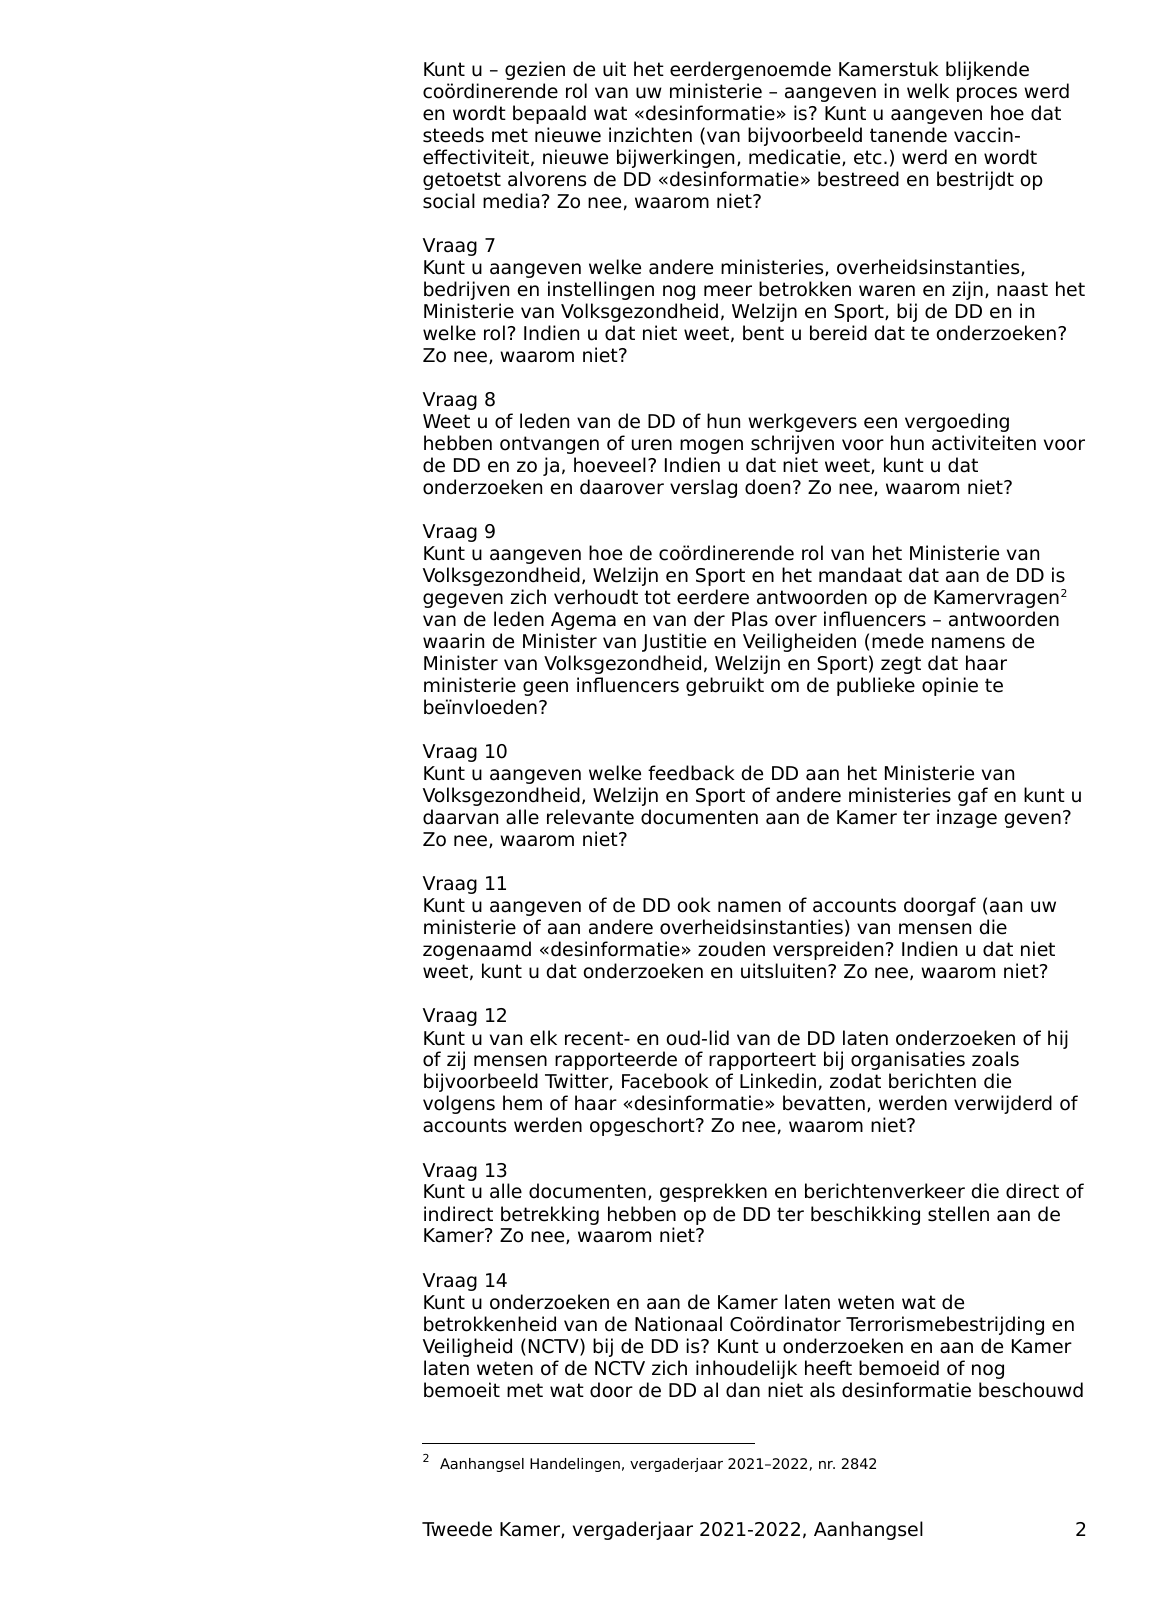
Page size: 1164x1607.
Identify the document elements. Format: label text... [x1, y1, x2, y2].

text Kunt u – gezien de uit het eerdergenoemde Kamerstuk blijkende coördinerende rol van uw ministerie – aangeven in welk proces werd en wordt bepaald wat «desinformatie» is? Kunt u aangeven hoe dat steeds met nieuwe inzichten (van bijvoorbeeld tanende vaccin-effectiviteit, nieuwe bijwerkingen, medicatie, etc.) werd en wordt getoetst alvorens de DD «desinformatie» bestreed en bestrijdt op social media? Zo nee, waarom niet? [422, 59, 1087, 213]
text Kunt u van elk recent- en oud-lid van de DD laten onderzoeken of hij of zij mensen rapporteerde of rapporteert bij organisaties zoals bijvoorbeeld Twitter, Facebook of Linkedin, zodat berichten die volgens hem of haar «desinformatie» bevatten, werden verwijderd of accounts werden opgeschort? Zo nee, waarom niet? [422, 1027, 1087, 1137]
text Weet u of leden van de DD of hun werkgevers een vergoeding hebben ontvangen of uren mogen schrijven voor hun activiteiten voor de DD en zo ja, hoeveel? Indien u dat niet weet, kunt u dat onderzoeken en daarover verslag doen? Zo nee, waarom niet? [422, 411, 1087, 499]
text Aanhangsel Handelingen, vergaderjaar 2021–2022, nr. 2842 [422, 1452, 1087, 1474]
text Vraag 9 [422, 521, 1087, 543]
text Kunt u aangeven hoe de coördinerende rol van het Ministerie van Volksgezondheid, Welzijn en Sport en het mandaat dat aan de DD is gegeven zich verhoudt tot eerdere antwoorden op de Kamervragen van de leden Agema en van der Plas over influencers – antwoorden waarin de Minister van Justitie en Veiligheiden (mede namens de Minister van Volksgezondheid, Welzijn en Sport) zegt dat haar ministerie geen influencers gebruikt om de publieke opinie te beïnvloeden? [422, 543, 1087, 719]
text Vraag 13 [422, 1159, 1087, 1181]
text Vraag 10 [422, 741, 1087, 763]
text Kunt u aangeven welke andere ministeries, overheidsinstanties, bedrijven en instellingen nog meer betrokken waren en zijn, naast het Ministerie van Volksgezondheid, Welzijn en Sport, bij de DD en in welke rol? Indien u dat niet weet, bent u bereid dat te onderzoeken? Zo nee, waarom niet? [422, 257, 1087, 367]
text Vraag 11 [422, 873, 1087, 895]
text Vraag 8 [422, 389, 1087, 411]
text Vraag 14 [422, 1269, 1087, 1292]
text Kunt u onderzoeken en aan de Kamer laten weten wat de betrokkenheid van de Nationaal Coördinator Terrorismebestrijding en Veiligheid (NCTV) bij de DD is? Kunt u onderzoeken en aan de Kamer laten weten of de NCTV zich inhoudelijk heeft bemoeid of nog bemoeit met wat door de DD al dan niet als desinformatie beschouwd [422, 1292, 1087, 1401]
text Kunt u aangeven welke feedback de DD aan het Ministerie van Volksgezondheid, Welzijn en Sport of andere ministeries gaf en kunt u daarvan alle relevante documenten aan de Kamer ter inzage geven? Zo nee, waarom niet? [422, 763, 1087, 851]
text Vraag 12 [422, 1005, 1087, 1027]
text Kunt u aangeven of de DD ook namen of accounts doorgaf (aan uw ministerie of aan andere overheidsinstanties) van mensen die zogenaamd «desinformatie» zouden verspreiden? Indien u dat niet weet, kunt u dat onderzoeken en uitsluiten? Zo nee, waarom niet? [422, 895, 1087, 983]
text Kunt u alle documenten, gesprekken en berichtenverkeer die direct of indirect betrekking hebben op de DD ter beschikking stellen aan de Kamer? Zo nee, waarom niet? [422, 1181, 1087, 1247]
text Vraag 7 [422, 235, 1087, 257]
